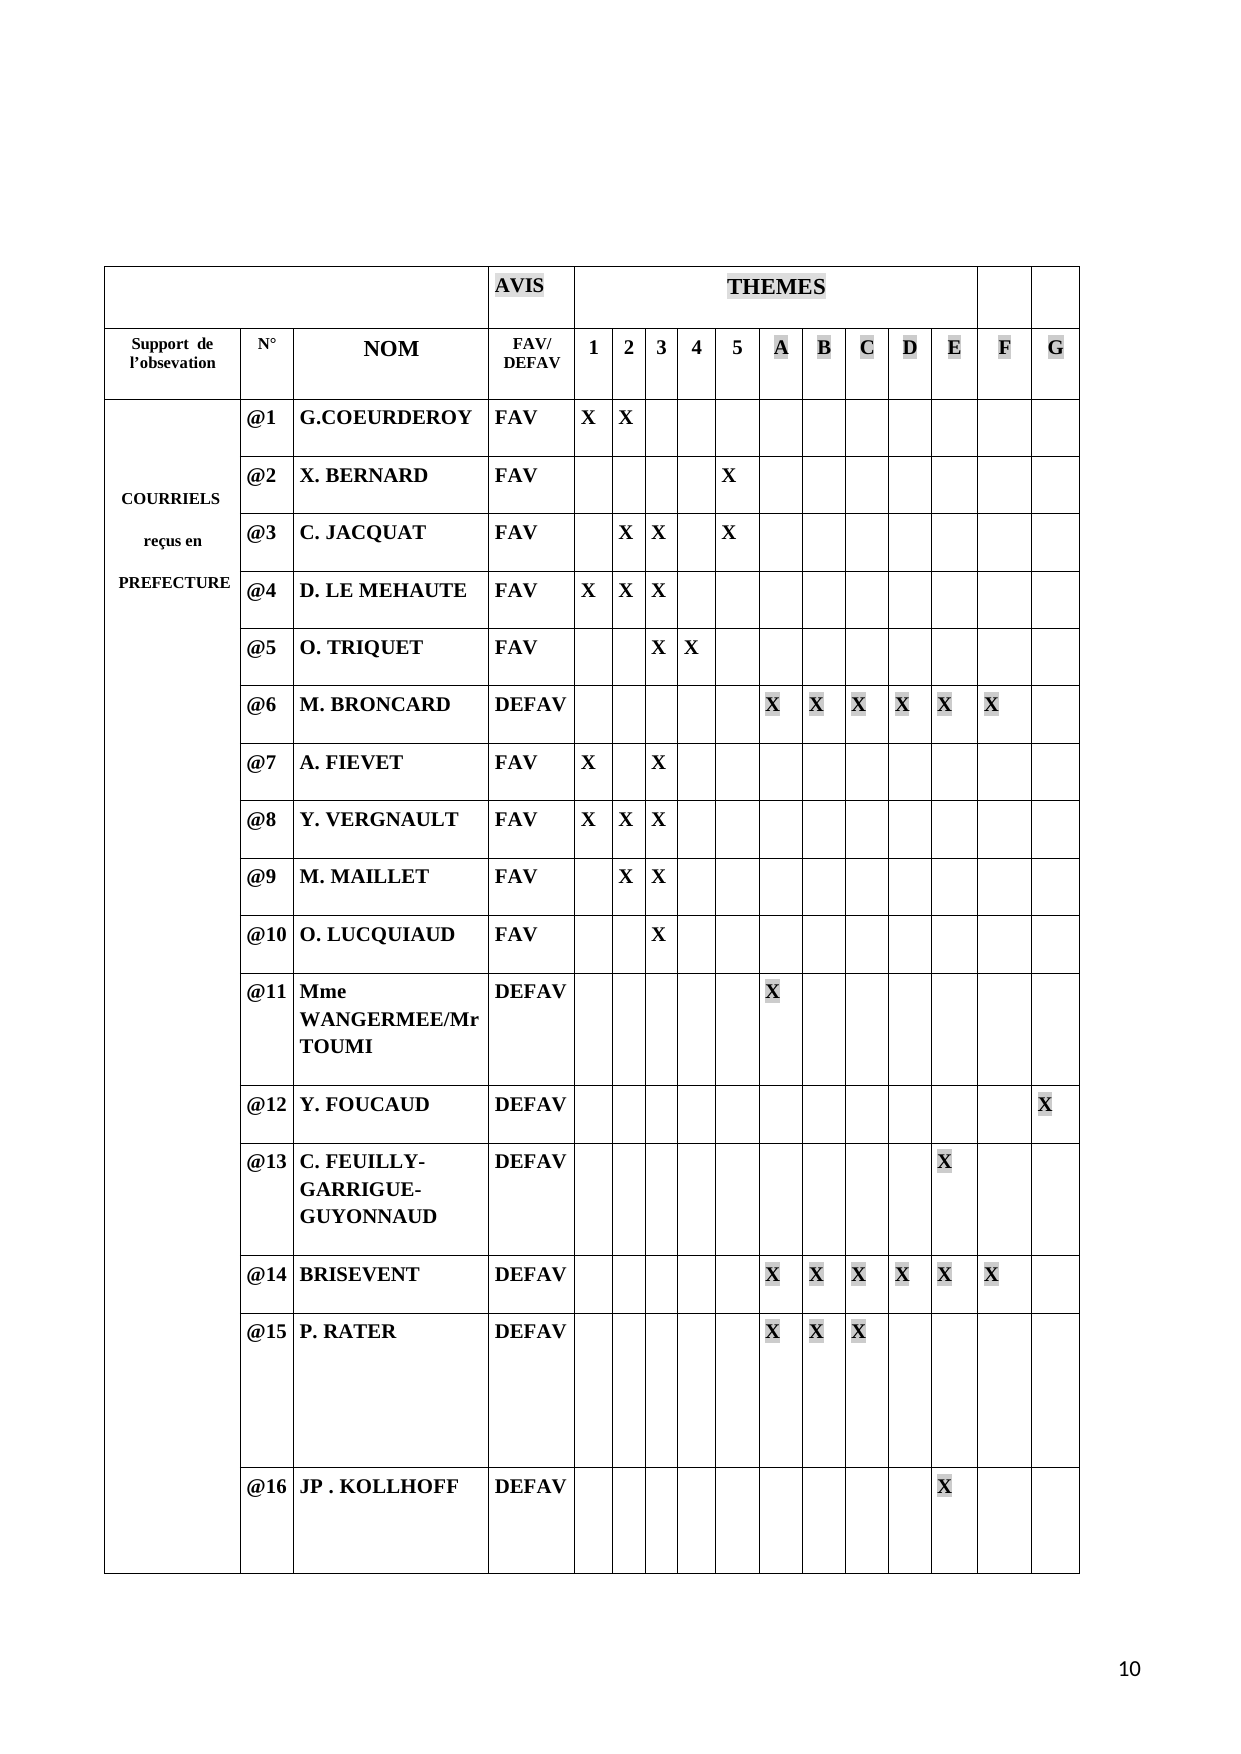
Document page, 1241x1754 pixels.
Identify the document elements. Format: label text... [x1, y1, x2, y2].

table_cell [978, 744, 1031, 800]
table_cell [978, 1086, 1031, 1142]
table_cell [846, 400, 888, 456]
table_cell [575, 1468, 612, 1572]
table_cell M. MAILLET [294, 859, 488, 915]
table_cell X [932, 1468, 977, 1572]
table_cell O. TRIQUET [294, 629, 488, 685]
table_cell Y. VERGNAULT [294, 801, 488, 858]
table_cell [803, 801, 845, 858]
table_cell [1032, 514, 1079, 571]
table_cell [846, 1144, 888, 1255]
table_cell [932, 572, 977, 628]
table_cell [846, 629, 888, 685]
table_cell X. BERNARD [294, 457, 488, 513]
table_cell [678, 1468, 715, 1572]
table_cell E [932, 329, 977, 398]
table_cell FAV [489, 801, 574, 858]
table_cell 1 [575, 329, 612, 398]
table_cell [716, 859, 759, 915]
table_cell [716, 400, 759, 456]
table_cell D [889, 329, 931, 398]
table_cell [678, 686, 715, 743]
table_cell FAV [489, 572, 574, 628]
table_cell [716, 1468, 759, 1572]
table_cell @16 [241, 1468, 293, 1572]
table_cell [932, 916, 977, 972]
table_cell [889, 1314, 931, 1467]
table_cell [889, 400, 931, 456]
table_cell [932, 629, 977, 685]
table_cell [613, 974, 645, 1085]
table_cell 2 [613, 329, 645, 398]
table_cell [678, 514, 715, 571]
table_cell B [803, 329, 845, 398]
table_cell [613, 457, 645, 513]
table_cell [803, 629, 845, 685]
table_cell [1032, 859, 1079, 915]
table_cell [803, 1144, 845, 1255]
table_cell [760, 859, 802, 915]
table_cell [803, 974, 845, 1085]
table_cell P. RATER [294, 1314, 488, 1467]
table_cell X [760, 686, 802, 743]
table_cell NOM [294, 329, 488, 398]
table_cell [646, 1086, 677, 1142]
table_cell [1032, 400, 1079, 456]
table_cell [760, 744, 802, 800]
table_cell X [575, 801, 612, 858]
table_cell [716, 1256, 759, 1312]
table_cell [678, 916, 715, 972]
table_cell X [646, 916, 677, 972]
table_cell @6 [241, 686, 293, 743]
table_cell [646, 686, 677, 743]
table_cell X [978, 686, 1031, 743]
table_cell [978, 514, 1031, 571]
table_cell A [760, 329, 802, 398]
table_cell [889, 1086, 931, 1142]
table_cell [846, 744, 888, 800]
table_cell X [575, 572, 612, 628]
table_cell [932, 744, 977, 800]
table_cell @4 [241, 572, 293, 628]
table_cell [678, 1256, 715, 1312]
table_cell C. FEUILLY-GARRIGUE-GUYONNAUD [294, 1144, 488, 1255]
table_cell @9 [241, 859, 293, 915]
table_cell @11 [241, 974, 293, 1085]
table_cell [678, 1144, 715, 1255]
table_cell X [646, 629, 677, 685]
table_cell BRISEVENT [294, 1256, 488, 1312]
table_cell O. LUCQUIAUD [294, 916, 488, 972]
table_cell [978, 457, 1031, 513]
table_cell FAV [489, 514, 574, 571]
table_cell @8 [241, 801, 293, 858]
table_cell [646, 1144, 677, 1255]
table_cell [646, 1468, 677, 1572]
table_cell 4 [678, 329, 715, 398]
table_cell [575, 1086, 612, 1142]
table_cell [803, 744, 845, 800]
table_cell X [846, 1314, 888, 1467]
table_cell [889, 457, 931, 513]
table_cell X [978, 1256, 1031, 1312]
table_cell COURRIELS reçus en PREFECTURE [105, 400, 240, 1572]
table_cell X [613, 514, 645, 571]
table_cell [978, 801, 1031, 858]
table_cell FAV [489, 859, 574, 915]
table_cell @10 [241, 916, 293, 972]
table_cell G.COEURDEROY [294, 400, 488, 456]
table_cell [1032, 629, 1079, 685]
table_cell X [1032, 1086, 1079, 1142]
table_cell [716, 1144, 759, 1255]
table_cell [646, 457, 677, 513]
table_cell [1032, 1314, 1079, 1467]
table_cell [613, 686, 645, 743]
table_cell [575, 686, 612, 743]
table_cell [889, 1468, 931, 1572]
table_cell [889, 572, 931, 628]
table_cell @5 [241, 629, 293, 685]
table_cell [716, 974, 759, 1085]
table_cell X [803, 1314, 845, 1467]
table_cell DEFAV [489, 686, 574, 743]
table_cell [846, 457, 888, 513]
table_cell [889, 744, 931, 800]
table_cell [760, 572, 802, 628]
table_cell C [846, 329, 888, 398]
table_cell [846, 859, 888, 915]
table_cell X [760, 1256, 802, 1312]
table_cell [716, 801, 759, 858]
table_cell Y. FOUCAUD [294, 1086, 488, 1142]
table_cell [978, 916, 1031, 972]
table_cell DEFAV [489, 974, 574, 1085]
table_cell [803, 572, 845, 628]
table_cell [932, 1086, 977, 1142]
table_cell [716, 1086, 759, 1142]
table_cell [978, 1468, 1031, 1572]
table_cell [613, 1144, 645, 1255]
table_cell [646, 1314, 677, 1467]
table_cell [978, 1314, 1031, 1467]
table_cell X [613, 400, 645, 456]
table_cell [846, 514, 888, 571]
table_cell [716, 916, 759, 972]
table_cell [716, 1314, 759, 1467]
table_cell [1032, 1256, 1079, 1312]
table_cell [678, 1086, 715, 1142]
table_cell [1032, 801, 1079, 858]
table_cell FAV/DEFAV [489, 329, 574, 398]
table_cell X [932, 686, 977, 743]
table_header THEMES [575, 267, 977, 328]
table_header AVIS [489, 267, 574, 328]
table_cell [760, 1468, 802, 1572]
table_cell [889, 916, 931, 972]
table_cell G [1032, 329, 1079, 398]
table_cell [1032, 974, 1079, 1085]
table_cell [978, 974, 1031, 1085]
table_cell [678, 1314, 715, 1467]
table_cell [846, 801, 888, 858]
table_cell X [613, 801, 645, 858]
table_cell [613, 629, 645, 685]
table_cell X [575, 744, 612, 800]
table_cell [932, 514, 977, 571]
table_cell [846, 916, 888, 972]
table_cell [978, 400, 1031, 456]
table_cell C. JACQUAT [294, 514, 488, 571]
table_cell [932, 400, 977, 456]
table_cell [678, 859, 715, 915]
table_cell [646, 1256, 677, 1312]
table_cell [760, 916, 802, 972]
table_cell [613, 916, 645, 972]
table_cell DEFAV [489, 1144, 574, 1255]
table_cell X [889, 686, 931, 743]
table_cell D. LE MEHAUTE [294, 572, 488, 628]
table_cell [760, 801, 802, 858]
table_cell [889, 629, 931, 685]
table_cell X [932, 1256, 977, 1312]
table_header [105, 267, 488, 328]
table_cell [978, 572, 1031, 628]
table_cell A. FIEVET [294, 744, 488, 800]
table_cell X [716, 457, 759, 513]
table_cell [1032, 1144, 1079, 1255]
table_cell @14 [241, 1256, 293, 1312]
table_cell [846, 974, 888, 1085]
table_cell DEFAV [489, 1086, 574, 1142]
table_cell [846, 572, 888, 628]
table_cell @7 [241, 744, 293, 800]
table_cell [1032, 1468, 1079, 1572]
table_cell JP . KOLLHOFF [294, 1468, 488, 1572]
table_cell [889, 514, 931, 571]
table_cell X [613, 859, 645, 915]
table_cell [678, 801, 715, 858]
table_cell [889, 859, 931, 915]
table_cell [678, 572, 715, 628]
table_cell [678, 457, 715, 513]
table_cell FAV [489, 400, 574, 456]
table_cell [932, 801, 977, 858]
table_cell X [646, 801, 677, 858]
table_cell [575, 457, 612, 513]
table_cell [932, 974, 977, 1085]
table_cell [575, 859, 612, 915]
table_cell X [932, 1144, 977, 1255]
table_cell [575, 916, 612, 972]
table_cell [803, 1086, 845, 1142]
table_cell [613, 1256, 645, 1312]
table_cell [978, 859, 1031, 915]
table_cell [575, 974, 612, 1085]
table_cell [978, 1144, 1031, 1255]
table_cell X [678, 629, 715, 685]
table_cell X [760, 974, 802, 1085]
table_cell [716, 744, 759, 800]
table_header [1032, 267, 1079, 328]
table_cell [1032, 916, 1079, 972]
table_header [978, 267, 1031, 328]
table_cell [646, 974, 677, 1085]
table_cell [678, 974, 715, 1085]
table_cell X [646, 859, 677, 915]
table_cell [803, 1468, 845, 1572]
table_cell X [646, 744, 677, 800]
table_cell X [646, 572, 677, 628]
table_cell X [803, 1256, 845, 1312]
table_cell [613, 744, 645, 800]
table_cell X [846, 686, 888, 743]
table_cell [613, 1314, 645, 1467]
table_cell X [575, 400, 612, 456]
table_cell [1032, 744, 1079, 800]
table_cell X [760, 1314, 802, 1467]
table_cell @3 [241, 514, 293, 571]
table_cell [889, 974, 931, 1085]
table_cell [575, 1256, 612, 1312]
table_cell @13 [241, 1144, 293, 1255]
table_cell @12 [241, 1086, 293, 1142]
table_cell X [646, 514, 677, 571]
table_cell [760, 514, 802, 571]
table_cell 5 [716, 329, 759, 398]
table_cell @2 [241, 457, 293, 513]
table_cell FAV [489, 457, 574, 513]
table_cell FAV [489, 744, 574, 800]
table_cell X [889, 1256, 931, 1312]
table_cell M. BRONCARD [294, 686, 488, 743]
table_cell [646, 400, 677, 456]
table_cell [760, 457, 802, 513]
table_cell [575, 1314, 612, 1467]
table_cell [760, 1086, 802, 1142]
table_cell DEFAV [489, 1468, 574, 1572]
table_cell [1032, 457, 1079, 513]
table_cell Mme WANGERMEE/Mr TOUMI [294, 974, 488, 1085]
table_cell [1032, 572, 1079, 628]
table_cell X [803, 686, 845, 743]
table_cell 3 [646, 329, 677, 398]
table_cell X [716, 514, 759, 571]
table_cell [613, 1468, 645, 1572]
table_cell @15 [241, 1314, 293, 1467]
table_cell [575, 629, 612, 685]
table_cell FAV [489, 629, 574, 685]
table_cell [803, 457, 845, 513]
table_cell DEFAV [489, 1256, 574, 1312]
table_cell [575, 514, 612, 571]
table_cell [978, 629, 1031, 685]
table_cell FAV [489, 916, 574, 972]
table_cell [760, 1144, 802, 1255]
table_cell [760, 400, 802, 456]
table_cell [803, 916, 845, 972]
table_cell Support de l’obsevation [105, 329, 240, 398]
table_cell [678, 744, 715, 800]
table_cell [716, 629, 759, 685]
table_cell [846, 1468, 888, 1572]
table_cell [575, 1144, 612, 1255]
table_cell @1 [241, 400, 293, 456]
table_cell [932, 457, 977, 513]
table_cell [932, 1314, 977, 1467]
table_cell X [846, 1256, 888, 1312]
table_cell X [613, 572, 645, 628]
table_cell [889, 801, 931, 858]
table_cell [716, 686, 759, 743]
table_cell [846, 1086, 888, 1142]
table_cell F [978, 329, 1031, 398]
table_cell [613, 1086, 645, 1142]
table_cell DEFAV [489, 1314, 574, 1467]
table_cell [760, 629, 802, 685]
text [151, 151, 1141, 261]
table_cell [932, 859, 977, 915]
table_cell [716, 572, 759, 628]
table_cell N° [241, 329, 293, 398]
table_cell [678, 400, 715, 456]
table_cell [803, 400, 845, 456]
table_cell [889, 1144, 931, 1255]
table_cell [1032, 686, 1079, 743]
table_cell [803, 859, 845, 915]
table_cell [803, 514, 845, 571]
